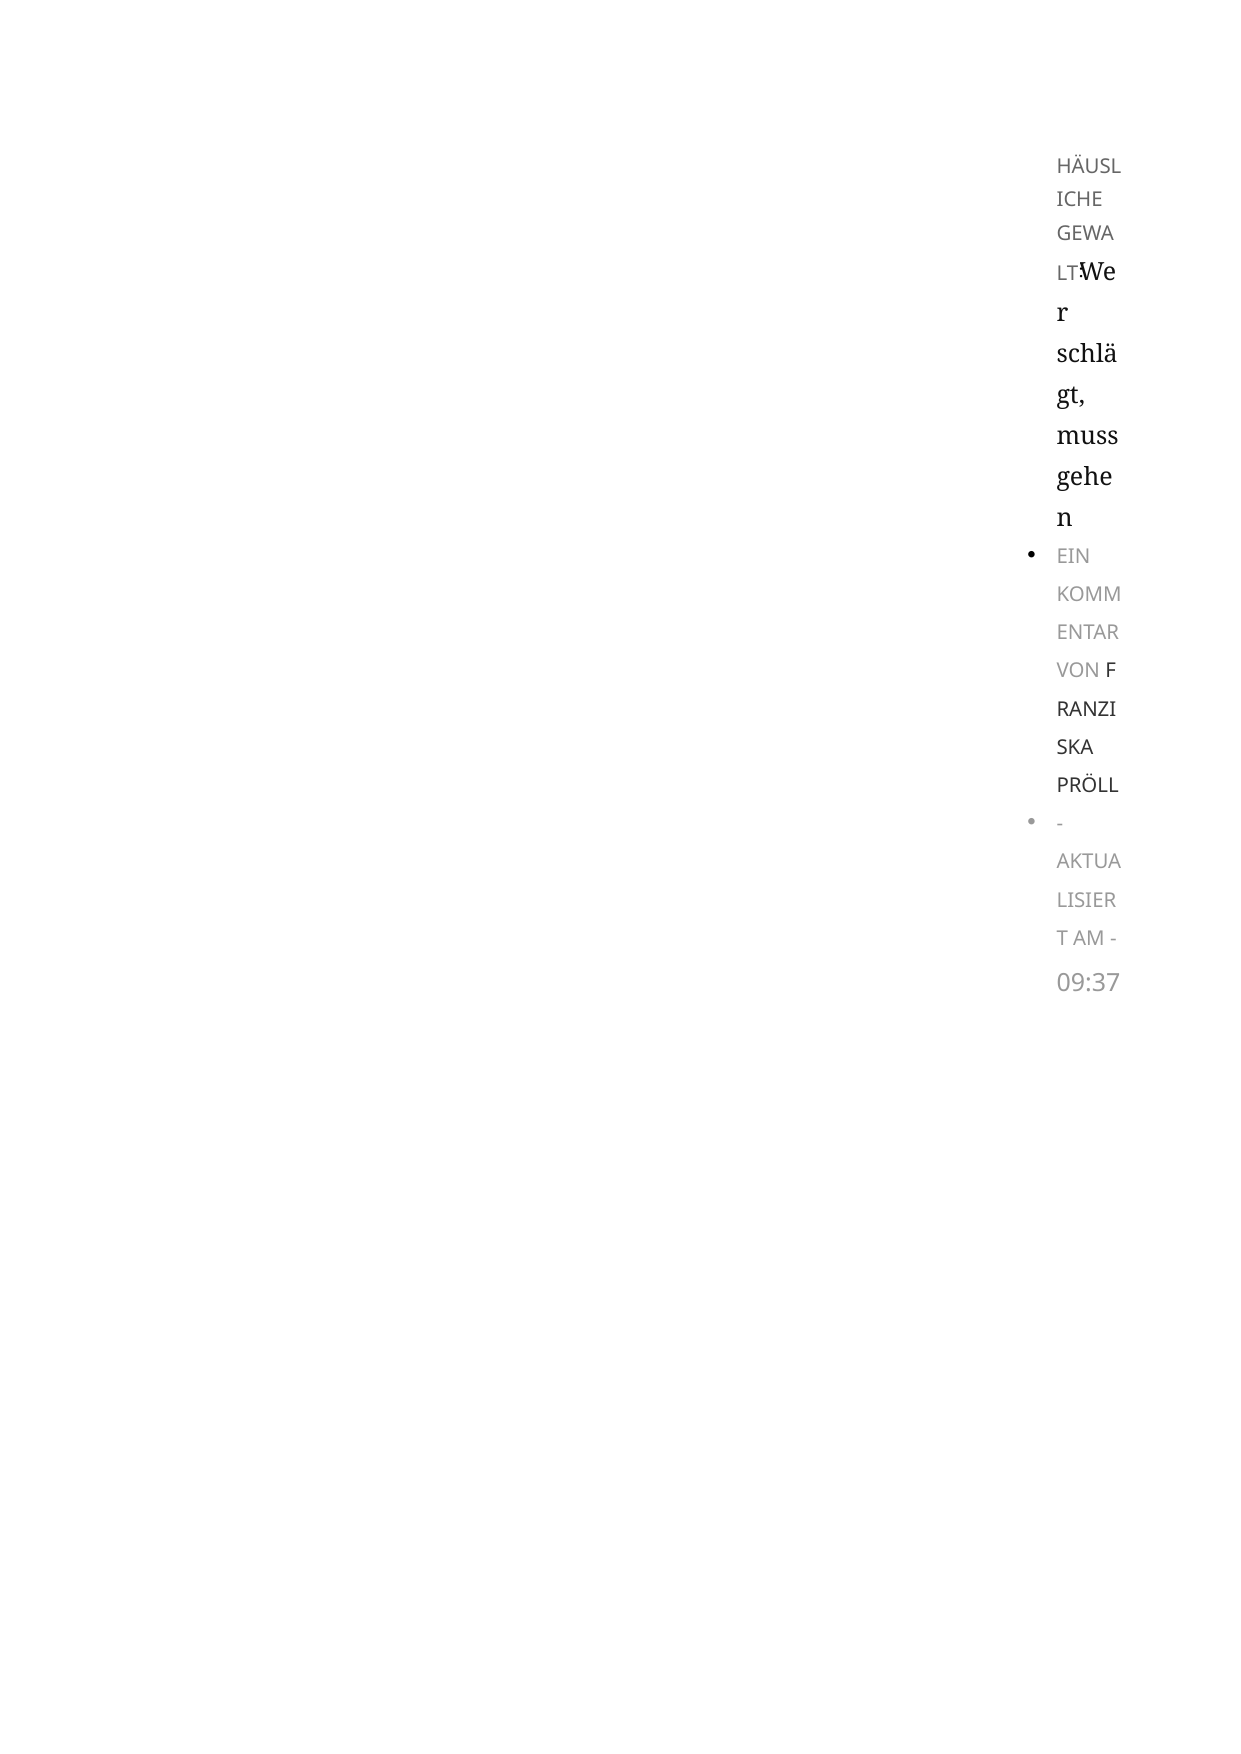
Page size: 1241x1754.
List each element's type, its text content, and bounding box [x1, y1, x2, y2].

list -AKTUALISIERT AM -09:37 [1056, 809, 1122, 998]
subtitle HÄUSLICHE GEWALTWer schlägt, muss gehen [1056, 118, 1122, 534]
list EIN KOMMENTAR VON FRANZISKA PRÖLL [1056, 541, 1122, 798]
